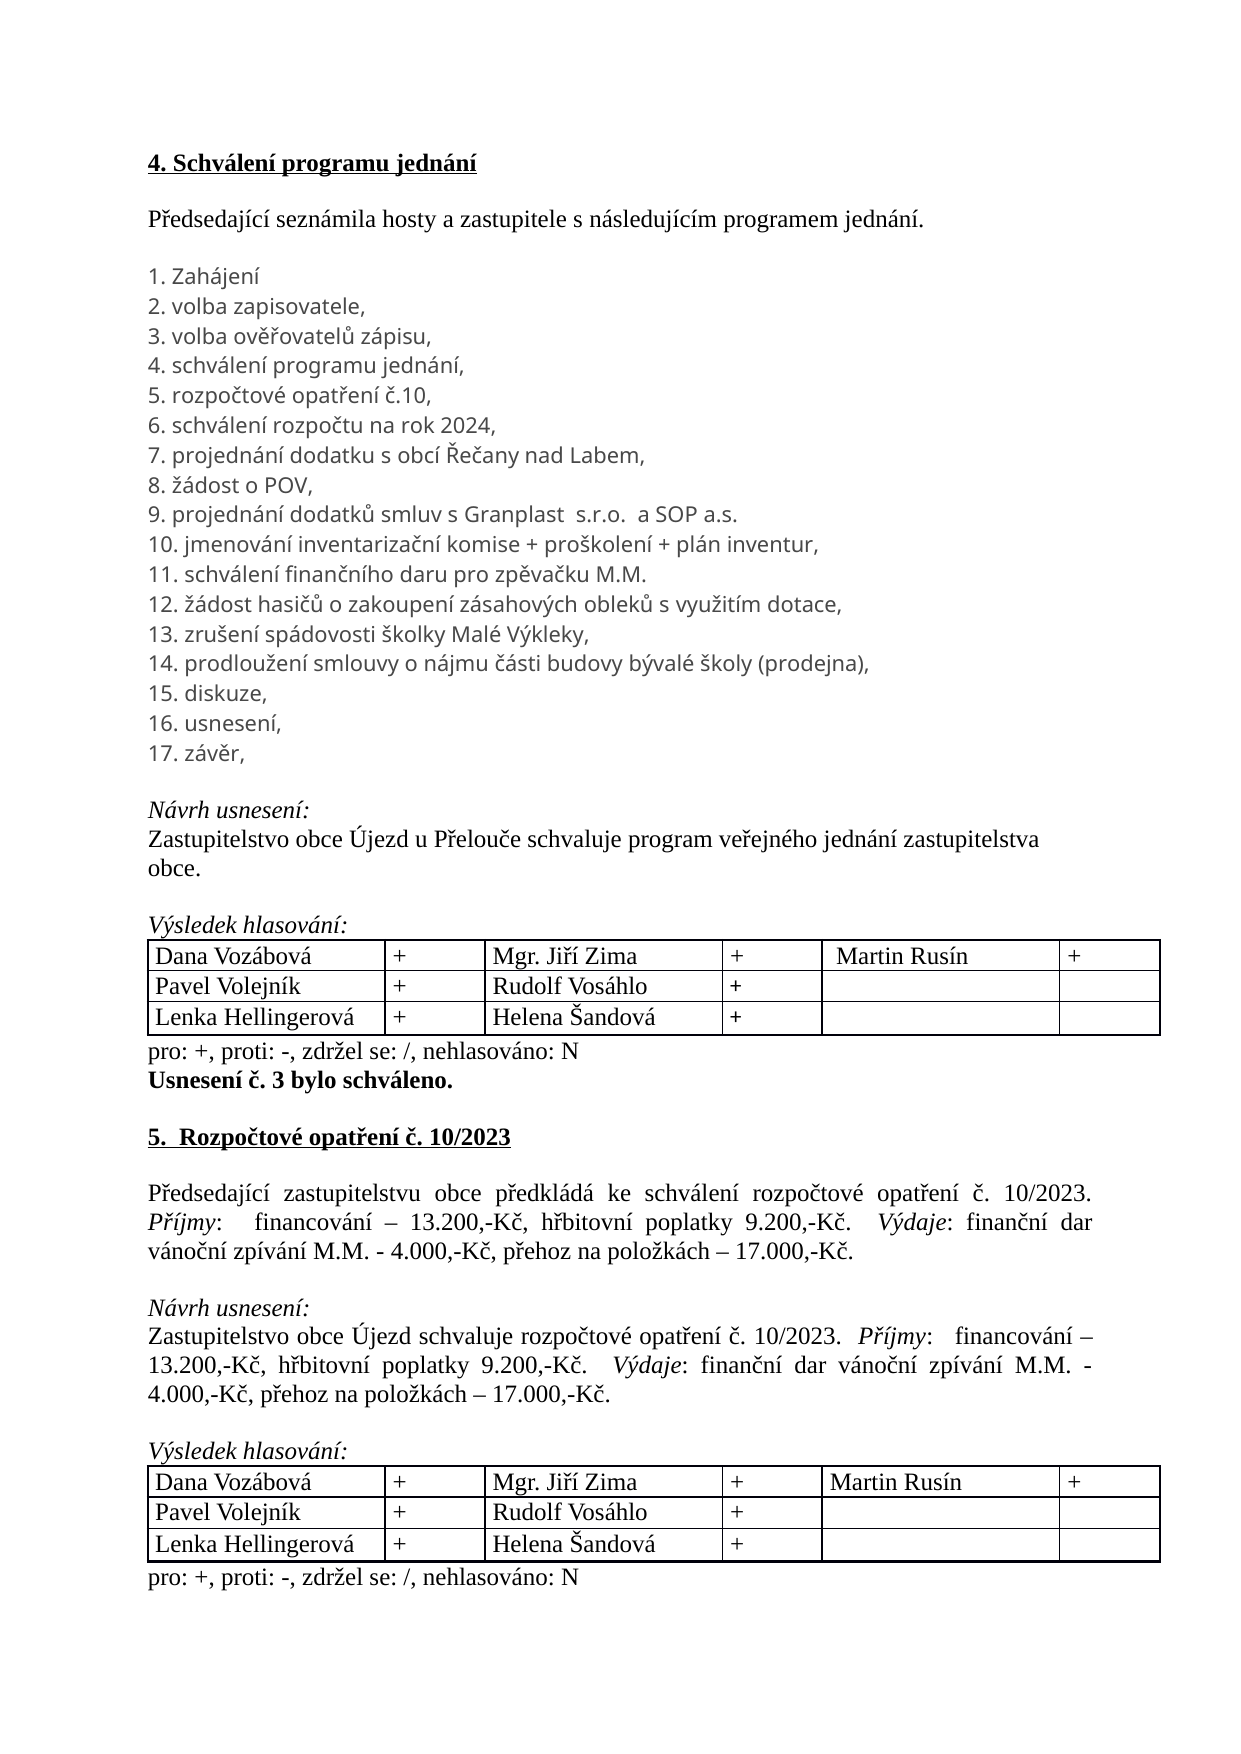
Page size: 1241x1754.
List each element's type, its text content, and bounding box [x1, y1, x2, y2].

table_cell [1060, 971, 1159, 1001]
table_cell [823, 1498, 1059, 1528]
text 14. prodloužení smlouvy o nájmu části budovy bývalé školy (prodejna), [148, 648, 1093, 678]
table_cell [823, 971, 1059, 1001]
text 1. Zahájení [148, 261, 1093, 291]
text Zastupitelstvo obce Újezd schvaluje rozpočtové opatření č. 10/2023. Příjmy: financování – 13.200,-Kč, hřbitovní poplatky 9.200,-Kč. Výdaje: finanční dar vánoční zpívání M.M. - 4.000,-Kč, přehoz na položkách – 17.000,-Kč. [148, 1321, 1093, 1408]
table_cell + [723, 1498, 821, 1528]
table_cell Helena Šandová [486, 1529, 722, 1560]
text Usnesení č. 3 bylo schváleno. [148, 1065, 1093, 1093]
text 6. schválení rozpočtu na rok 2024, [148, 410, 1093, 440]
table_cell Pavel Volejník [149, 1498, 384, 1528]
text 5. rozpočtové opatření č.10, [148, 380, 1093, 410]
text Předsedající seznámila hosty a zastupitele s následujícím programem jednání. [148, 204, 1093, 233]
text pro: +, proti: -, zdržel se: /, nehlasováno: N [148, 1563, 1093, 1591]
text Návrh usnesení: [148, 1293, 1093, 1321]
table_header + [723, 1467, 821, 1496]
text Zastupitelstvo obce Újezd u Přelouče schvaluje program veřejného jednání zastupitelstva obce. [148, 824, 1093, 882]
table_header + [386, 1467, 484, 1496]
table_cell [1060, 1002, 1159, 1034]
table_header Martin Rusín [823, 941, 1059, 970]
text 4. schválení programu jednání, [148, 351, 1093, 380]
text 9. projednání dodatků smluv s Granplast s.r.o. a SOP a.s. [148, 499, 1093, 529]
table_header Martin Rusín [823, 1467, 1059, 1496]
table_cell Lenka Hellingerová [149, 1002, 384, 1034]
table_header + [1060, 1467, 1159, 1496]
table_cell + [723, 1002, 821, 1034]
text 5. Rozpočtové opatření č. 10/2023 [148, 1122, 1093, 1150]
table_cell + [386, 971, 484, 1001]
table_cell Rudolf Vosáhlo [486, 971, 722, 1001]
table_cell + [386, 1529, 484, 1560]
text 8. žádost o POV, [148, 470, 1093, 499]
text 3. volba ověřovatelů zápisu, [148, 321, 1093, 351]
table_cell [823, 1529, 1059, 1560]
text Předsedající zastupitelstvu obce předkládá ke schválení rozpočtové opatření č. 10/2023. Příjmy: financování – 13.200,-Kč, hřbitovní poplatky 9.200,-Kč. Výdaje: finanční dar vánoční zpívání M.M. - 4.000,-Kč, přehoz na položkách – 17.000,-Kč. [148, 1178, 1093, 1264]
table_header + [386, 941, 484, 970]
table_cell Helena Šandová [486, 1002, 722, 1034]
table_header + [1060, 941, 1159, 970]
text Výsledek hlasování: [148, 1436, 1093, 1465]
text Návrh usnesení: [148, 796, 1093, 824]
table_cell [1060, 1529, 1159, 1560]
table_header Dana Vozábová [149, 1467, 384, 1496]
text Výsledek hlasování: [148, 910, 1093, 939]
text 10. jmenování inventarizační komise + proškolení + plán inventur, [148, 529, 1093, 559]
text 15. diskuze, [148, 678, 1093, 708]
text 11. schválení finančního daru pro zpěvačku M.M. [148, 559, 1093, 589]
table_header Dana Vozábová [149, 941, 384, 970]
table_cell Lenka Hellingerová [149, 1529, 384, 1560]
table_cell + [386, 1498, 484, 1528]
text 7. projednání dodatku s obcí Řečany nad Labem, [148, 440, 1093, 470]
text 2. volba zapisovatele, [148, 291, 1093, 321]
table_cell + [386, 1002, 484, 1034]
text 16. usnesení, [148, 708, 1093, 738]
table_header Mgr. Jiří Zima [486, 1467, 722, 1496]
table_cell + [723, 1529, 821, 1560]
table_header Mgr. Jiří Zima [486, 941, 722, 970]
text 4. Schválení programu jednání [148, 148, 1093, 176]
text pro: +, proti: -, zdržel se: /, nehlasováno: N [148, 1036, 1093, 1065]
text 12. žádost hasičů o zakoupení zásahových obleků s využitím dotace, [148, 589, 1093, 619]
table_header + [723, 941, 821, 970]
text 17. závěr, [148, 738, 1093, 768]
text 13. zrušení spádovosti školky Malé Výkleky, [148, 619, 1093, 648]
table_cell [823, 1002, 1059, 1034]
table_cell Pavel Volejník [149, 971, 384, 1001]
table_cell Rudolf Vosáhlo [486, 1498, 722, 1528]
table_cell + [723, 971, 821, 1001]
table_cell [1060, 1498, 1159, 1528]
